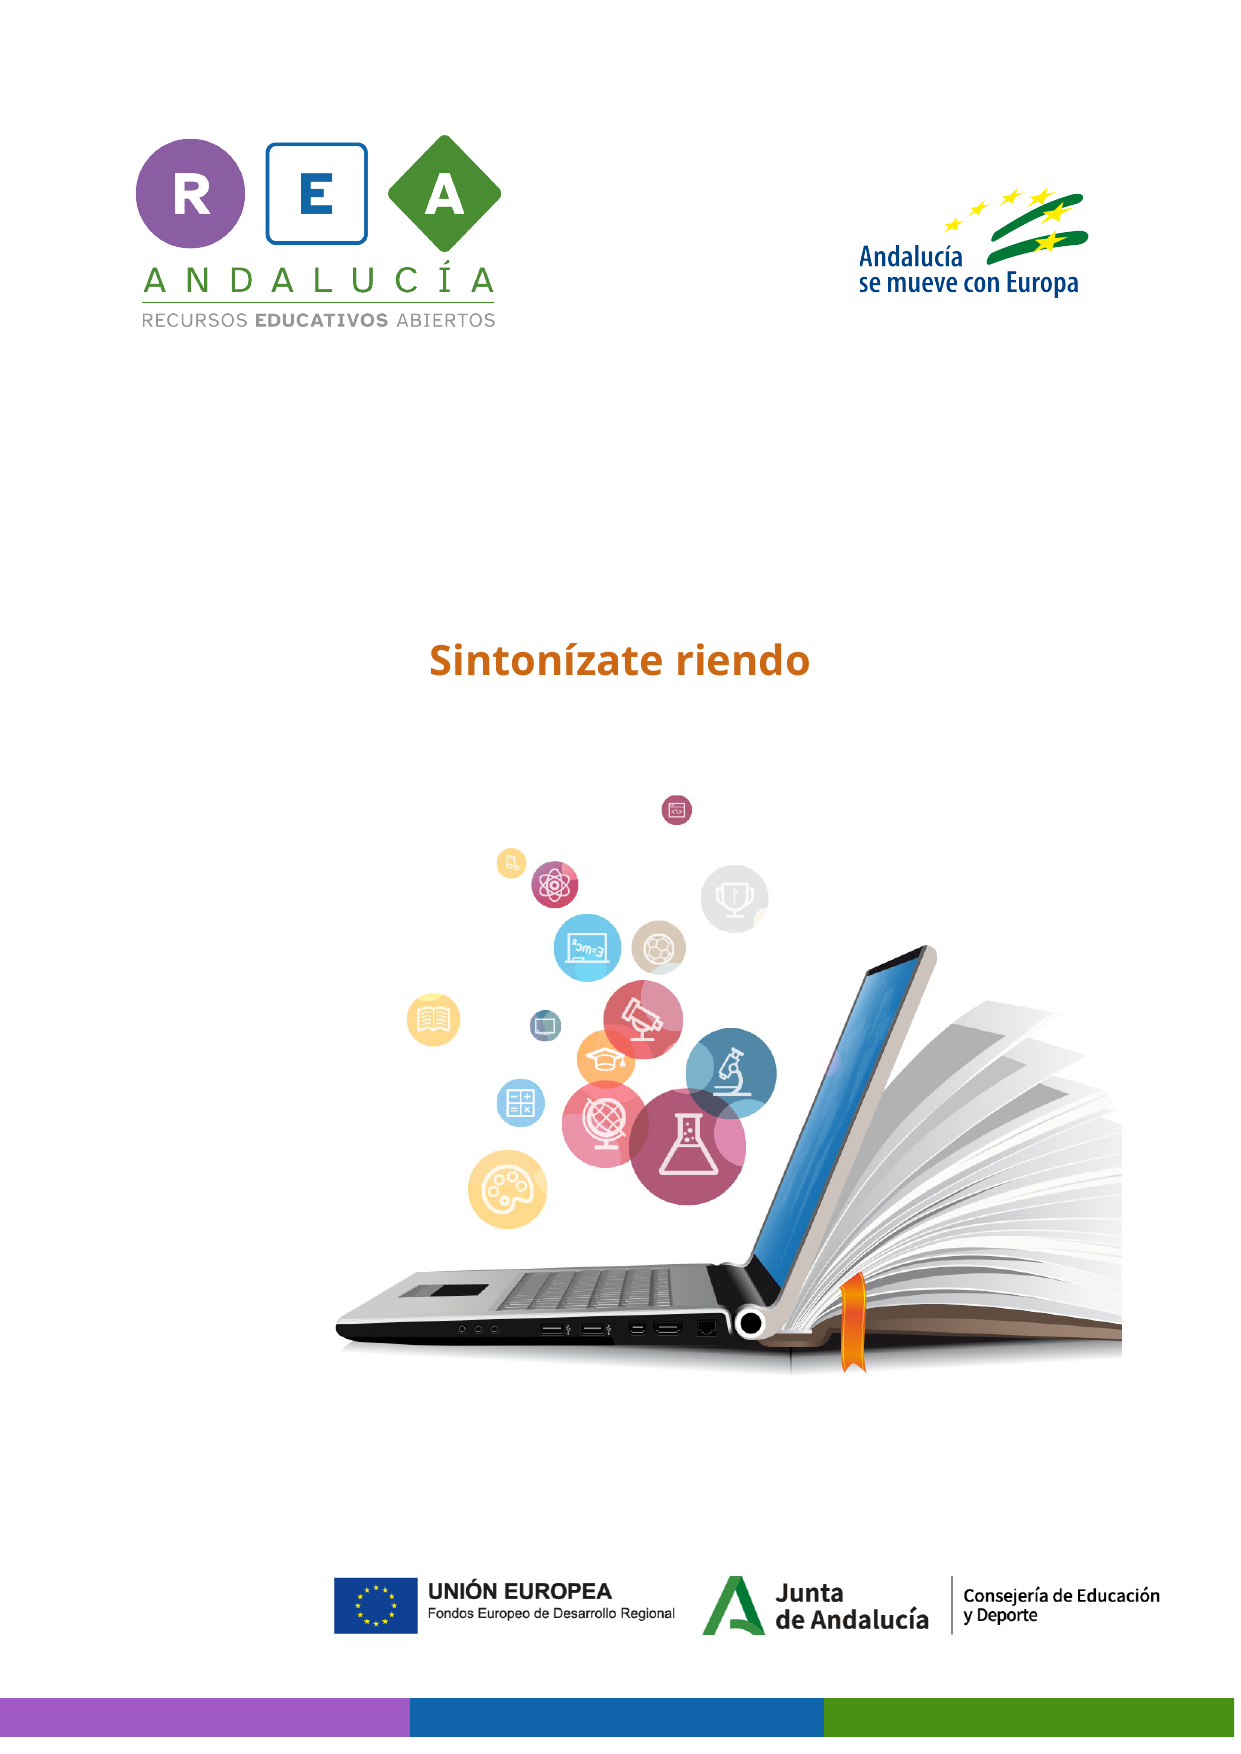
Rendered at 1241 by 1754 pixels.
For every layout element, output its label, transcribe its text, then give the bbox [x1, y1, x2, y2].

picture [118, 118, 520, 355]
picture [0, 1490, 1235, 1737]
picture [859, 187, 1090, 298]
picture [290, 762, 1122, 1404]
title Sintonízate riendo [118, 631, 1122, 687]
